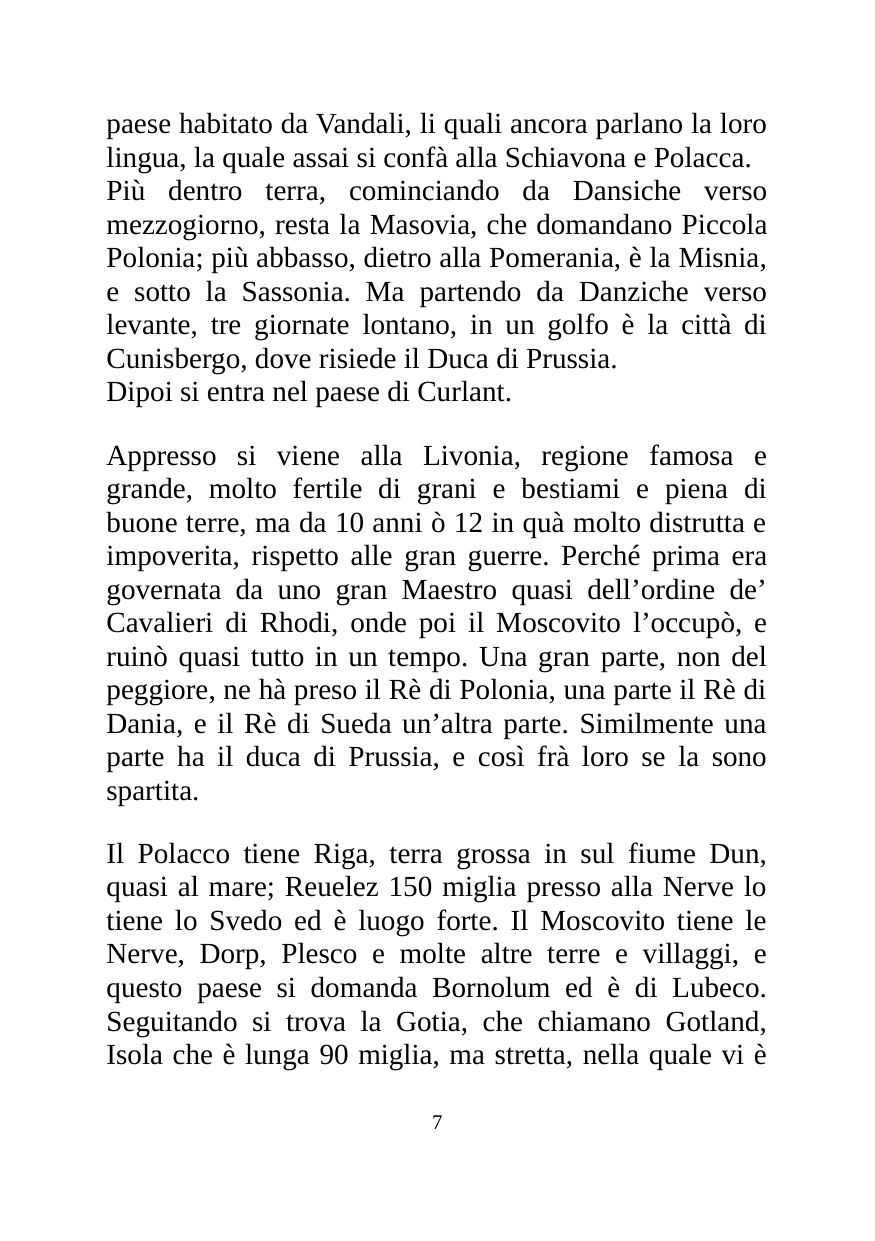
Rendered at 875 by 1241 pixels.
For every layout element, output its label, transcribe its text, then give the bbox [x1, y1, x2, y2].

text Più dentro terra, cominciando da Dansiche verso mezzogiorno, resta la Masovia, che domandano Piccola Polonia; più abbasso, dietro alla Pomerania, è la Misnia, e sotto la Sassonia. Ma partendo da Danziche verso levante, tre giornate lontano, in un golfo è la città di Cunisbergo, dove risiede il Duca di Prussia. [106, 173, 768, 374]
text Dipoi si entra nel paese di Curlant. [106, 374, 768, 408]
text Il Polacco tiene Riga, terra grossa in sul fiume Dun, quasi al mare; Reuelez 150 miglia presso alla Nerve lo tiene lo Svedo ed è luogo forte. Il Moscovito tiene le Nerve, Dorp, Plesco e molte altre terre e villaggi, e questo paese si domanda Bornolum ed è di Lubeco. Seguitando si trova la Gotia, che chiamano Gotland, Isola che è lunga 90 miglia, ma stretta, nella quale vi è [106, 836, 768, 1071]
text Appresso si viene alla Livonia, regione famosa e grande, molto fertile di grani e bestiami e piena di buone terre, ma da 10 anni ò 12 in quà molto distrutta e impoverita, rispetto alle gran guerre. Perché prima era governata da uno gran Maestro quasi dell’ordine de’ Cavalieri di Rhodi, onde poi il Moscovito l’occupò, e ruinò quasi tutto in un tempo. Una gran parte, non del peggiore, ne hà preso il Rè di Polonia, una parte il Rè di Dania, e il Rè di Sueda un’altra parte. Similmente una parte ha il duca di Prussia, e così frà loro se la sono spartita. [106, 438, 768, 807]
text paese habitato da Vandali, li quali ancora parlano la loro lingua, la quale assai si confà alla Schiavona e Polacca. [106, 106, 768, 173]
